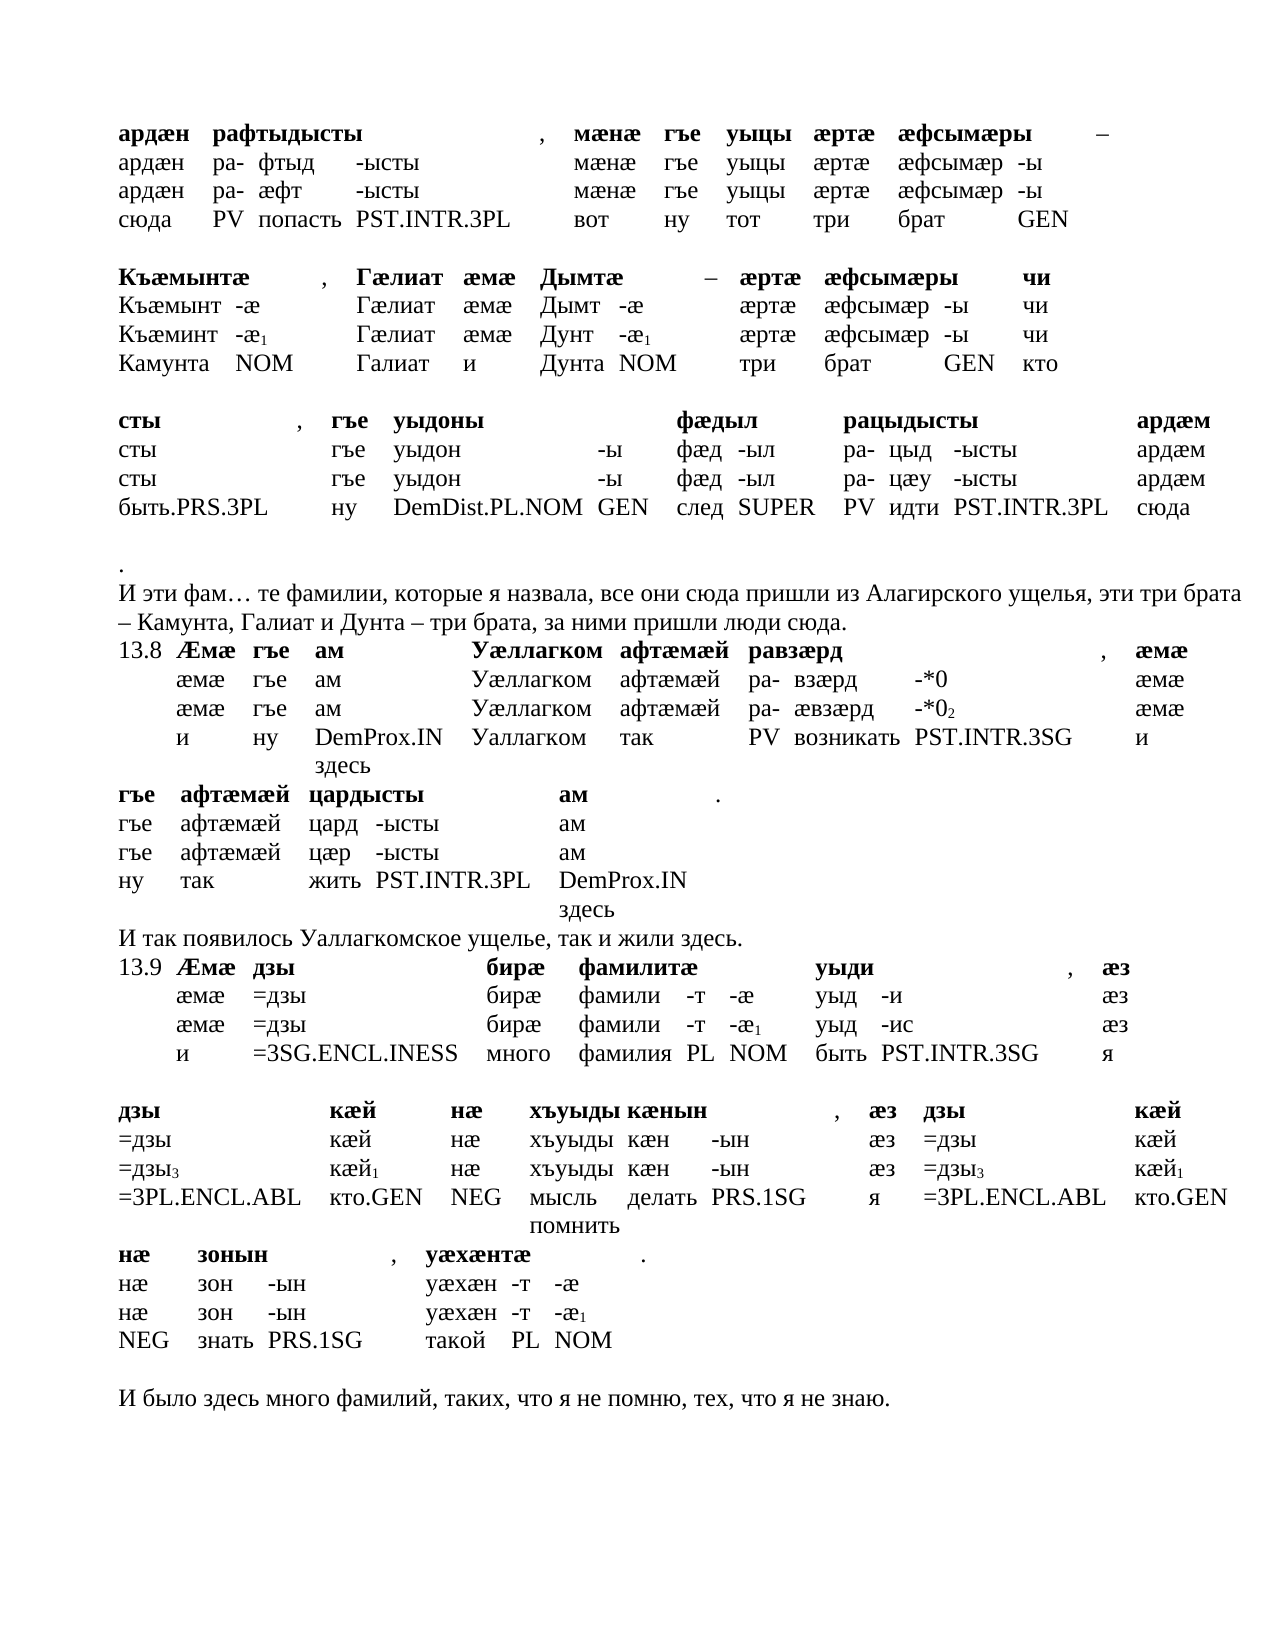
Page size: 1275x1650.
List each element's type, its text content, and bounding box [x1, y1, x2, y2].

text ну [253, 722, 287, 751]
text кæй [1134, 1124, 1228, 1153]
text фамилитæ [578, 952, 801, 981]
text рафтыдысты [212, 118, 525, 147]
text фамили [578, 981, 672, 1009]
text уыцы [726, 176, 786, 204]
text NOM [235, 348, 294, 377]
text бирæ [486, 952, 564, 981]
text -т [686, 981, 715, 1009]
text брат [824, 348, 930, 377]
text . [640, 1239, 661, 1268]
text три [813, 204, 870, 233]
text ра- [212, 176, 244, 204]
text æмæ [1135, 693, 1184, 722]
text æмæ [463, 262, 526, 291]
text гъе [118, 779, 166, 808]
text , [321, 262, 342, 291]
text афтæмæй [180, 837, 281, 866]
text сюда [118, 204, 184, 233]
text фæд [676, 434, 724, 463]
text æз [869, 1124, 895, 1153]
text ну [664, 204, 698, 233]
text æфсымæры [898, 118, 1082, 147]
text я [869, 1182, 895, 1211]
text – [1096, 118, 1117, 147]
text уæхæнтæ [425, 1239, 626, 1268]
text уыцы [726, 118, 799, 147]
text Æмæ [176, 636, 239, 664]
text ам [314, 664, 443, 693]
text NOM [554, 1326, 612, 1354]
text сты [118, 434, 269, 463]
text æртæ [813, 176, 870, 204]
text -ын [268, 1268, 363, 1297]
text SUPER [738, 492, 816, 521]
text делать [627, 1182, 697, 1211]
text знать [197, 1326, 254, 1354]
text мæнæ [574, 118, 650, 147]
text кто.GEN [1134, 1182, 1228, 1211]
text 13.8 [118, 636, 162, 664]
text -т [511, 1297, 540, 1326]
text ра- [212, 147, 244, 176]
text ну [118, 866, 152, 894]
text æфсымæр [824, 291, 930, 319]
text и [176, 722, 225, 751]
text бирæ [486, 1009, 551, 1038]
text дзы [253, 952, 472, 981]
text =3PL.ENCL.ABL [923, 1182, 1107, 1211]
text -æ [618, 291, 677, 319]
text тот [726, 204, 786, 233]
text ам [559, 808, 687, 837]
text æмæ [463, 319, 512, 348]
text быть.PRS.3PL [118, 492, 269, 521]
text фæд [676, 463, 724, 492]
text Дымт [540, 291, 605, 319]
text , [391, 1239, 412, 1268]
text гъе [331, 434, 366, 463]
text æртæ [813, 147, 870, 176]
text и [463, 348, 512, 377]
text фтыд [258, 147, 342, 176]
text Уæллагком [471, 636, 606, 664]
text -æ [554, 1268, 612, 1297]
text -ис [881, 1009, 1039, 1038]
text зон [197, 1268, 254, 1297]
text гъе [118, 837, 152, 866]
text ардæм [1137, 463, 1206, 492]
text PST.INTR.3SG [914, 722, 1073, 751]
text PV [843, 492, 875, 521]
text ра- [748, 693, 780, 722]
text гъе [331, 406, 379, 434]
text PRS.1SG [268, 1326, 363, 1354]
text гъе [664, 147, 698, 176]
text -ы [597, 434, 649, 463]
text æмæ [1135, 664, 1184, 693]
text помнить [529, 1211, 820, 1239]
text здесь [314, 751, 457, 779]
text кто [1022, 348, 1058, 377]
text PL [686, 1038, 715, 1067]
text кто.GEN [329, 1182, 423, 1211]
text и [1135, 722, 1184, 751]
text ра- [748, 664, 780, 693]
text -æ1 [554, 1297, 612, 1326]
text нæ [450, 1124, 502, 1153]
text равзæрд [748, 636, 1087, 664]
text сты [118, 463, 269, 492]
text цардысты [308, 779, 545, 808]
text PL [511, 1326, 540, 1354]
text -*02 [914, 693, 1073, 722]
text æфсымæр [824, 319, 930, 348]
text -*0 [914, 664, 1073, 693]
text PST.INTR.3PL [375, 866, 531, 894]
text æртæ [813, 118, 884, 147]
text афтæмæй [180, 808, 281, 837]
text здесь [559, 894, 701, 923]
text уыд [815, 1009, 867, 1038]
text -ын [268, 1297, 363, 1326]
text кæй1 [329, 1153, 423, 1182]
text ра- [843, 463, 875, 492]
text =3PL.ENCL.ABL [118, 1182, 302, 1211]
text дзы [118, 1096, 316, 1124]
text кæн [627, 1153, 697, 1182]
text =дзы3 [923, 1153, 1107, 1182]
text зон [197, 1297, 254, 1326]
text гъе [253, 636, 301, 664]
text æмæ [176, 1009, 225, 1038]
text . [118, 549, 139, 578]
text идти [889, 492, 939, 521]
text PV [212, 204, 244, 233]
text нæ [118, 1268, 169, 1297]
text я [1102, 1038, 1128, 1067]
text ам [314, 636, 457, 664]
text уыцы [726, 147, 786, 176]
text Къæмынт [118, 291, 221, 319]
text уыди [815, 952, 1053, 981]
text возникать [794, 722, 901, 751]
text хъуыды [529, 1153, 614, 1182]
text И так появилось Уаллагкомское ущелье, так и жили здесь. [118, 923, 1249, 952]
text -ы [597, 463, 649, 492]
text гъе [118, 808, 152, 837]
text æмæ [176, 693, 225, 722]
text гъе [253, 664, 287, 693]
text Къæмынтæ [118, 262, 307, 291]
text кæй1 [1134, 1153, 1228, 1182]
text NOM [618, 348, 677, 377]
text -æ [235, 291, 294, 319]
text NOM [729, 1038, 787, 1067]
text кæй [1134, 1096, 1241, 1124]
text -ын [711, 1153, 806, 1182]
text И было здесь много фамилий, таких, что я не помню, тех, что я не знаю. [118, 1383, 1249, 1412]
text ам [559, 779, 701, 808]
text æртæ [739, 291, 796, 319]
text -т [511, 1268, 540, 1297]
text GEN [943, 348, 995, 377]
text – [704, 262, 726, 291]
text , [1100, 636, 1121, 664]
text , [1067, 952, 1088, 981]
text PV [748, 722, 780, 751]
text æз [869, 1096, 909, 1124]
text -æ1 [235, 319, 294, 348]
text æвзæрд [794, 693, 901, 722]
text -ын [711, 1124, 806, 1153]
text -ы [1017, 176, 1069, 204]
text NEG [118, 1326, 169, 1354]
text æмæ [463, 291, 512, 319]
text PST.INTR.3PL [356, 204, 511, 233]
text фæдыл [676, 406, 829, 434]
text Камунта [118, 348, 221, 377]
text такой [425, 1326, 497, 1354]
text фамилия [578, 1038, 672, 1067]
text нæ [450, 1153, 502, 1182]
text Гæлиат [356, 319, 435, 348]
text цард [308, 808, 362, 837]
text хъуыды [529, 1124, 614, 1153]
text уыдон [393, 463, 583, 492]
text Гæлиат [356, 262, 449, 291]
text так [180, 866, 281, 894]
text =дзы [923, 1124, 1107, 1153]
text ну [331, 492, 366, 521]
text NEG [450, 1182, 502, 1211]
text Галиат [356, 348, 435, 377]
text PST.INTR.3SG [881, 1038, 1039, 1067]
text много [486, 1038, 551, 1067]
text -т [686, 1009, 715, 1038]
text æфт [258, 176, 342, 204]
text ардæн [118, 147, 184, 176]
text , [296, 406, 317, 434]
text так [619, 722, 720, 751]
text мысль [529, 1182, 614, 1211]
text бирæ [486, 981, 551, 1009]
text вот [574, 204, 636, 233]
text -ысты [356, 147, 511, 176]
text гъе [664, 176, 698, 204]
text æфсымæр [898, 176, 1003, 204]
text сты [118, 406, 283, 434]
text ардæм [1137, 406, 1219, 434]
text фамили [578, 1009, 672, 1038]
text кæй [329, 1124, 423, 1153]
text æртæ [739, 319, 796, 348]
text цæу [889, 463, 939, 492]
text Дымтæ [540, 262, 691, 291]
text ардæн [118, 118, 198, 147]
text , [539, 118, 560, 147]
text уыдоны [393, 406, 663, 434]
text гъе [664, 118, 712, 147]
text ра- [843, 434, 875, 463]
text GEN [597, 492, 649, 521]
text уыд [815, 981, 867, 1009]
text дзы [923, 1096, 1121, 1124]
text æз [1102, 952, 1142, 981]
text и [176, 1038, 225, 1067]
text -ы [943, 291, 995, 319]
text -æ1 [618, 319, 677, 348]
text -ысты [375, 837, 531, 866]
text ам [559, 837, 687, 866]
text . [715, 779, 736, 808]
text æфсымæр [898, 147, 1003, 176]
text ардæм [1137, 434, 1206, 463]
text æз [869, 1153, 895, 1182]
text æмæ [176, 664, 225, 693]
text чи [1022, 291, 1058, 319]
text гъе [331, 463, 366, 492]
text =дзы [253, 981, 458, 1009]
text афтæмæй [180, 779, 295, 808]
text Æмæ [176, 952, 239, 981]
text цæр [308, 837, 362, 866]
text æмæ [1135, 636, 1198, 664]
text жить [308, 866, 362, 894]
text ам [314, 693, 443, 722]
text цыд [889, 434, 939, 463]
text нæ [450, 1096, 516, 1124]
text -ысты [953, 463, 1109, 492]
text -ысты [356, 176, 511, 204]
text брат [898, 204, 1003, 233]
text уæхæн [425, 1268, 497, 1297]
text Дунта [540, 348, 605, 377]
text рацыдысты [843, 406, 1123, 434]
text æртæ [739, 262, 810, 291]
text кæн [627, 1124, 697, 1153]
text быть [815, 1038, 867, 1067]
text -æ [729, 981, 787, 1009]
text Гæлиат [356, 291, 435, 319]
text , [834, 1096, 855, 1124]
text -ы [943, 319, 995, 348]
text PRS.1SG [711, 1182, 806, 1211]
text три [739, 348, 796, 377]
text Уæллагком [471, 693, 592, 722]
text =дзы [253, 1009, 458, 1038]
text нæ [118, 1297, 169, 1326]
text PST.INTR.3PL [953, 492, 1109, 521]
text =3SG.ENCL.INESS [253, 1038, 458, 1067]
text ардæн [118, 176, 184, 204]
text уыдон [393, 434, 583, 463]
text Уæллагком [471, 664, 592, 693]
text афтæмæй [619, 693, 720, 722]
text -æ1 [729, 1009, 787, 1038]
text =дзы [118, 1124, 302, 1153]
text æз [1102, 981, 1128, 1009]
text -ысты [375, 808, 531, 837]
text Уаллагком [471, 722, 592, 751]
text -ыл [738, 434, 816, 463]
text хъуыды кæнын [529, 1096, 820, 1124]
text мæнæ [574, 147, 636, 176]
text след [676, 492, 724, 521]
text DemProx.IN [559, 866, 687, 894]
text сюда [1137, 492, 1206, 521]
text -ысты [953, 434, 1109, 463]
text Къæминт [118, 319, 221, 348]
text взæрд [794, 664, 901, 693]
text нæ [118, 1239, 183, 1268]
text Дунт [540, 319, 605, 348]
text æфсымæры [824, 262, 1009, 291]
text GEN [1017, 204, 1069, 233]
text афтæмæй [619, 636, 734, 664]
text мæнæ [574, 176, 636, 204]
text попасть [258, 204, 342, 233]
text гъе [253, 693, 287, 722]
text чи [1022, 319, 1058, 348]
text -ыл [738, 463, 816, 492]
text æз [1102, 1009, 1128, 1038]
text афтæмæй [619, 664, 720, 693]
text чи [1022, 262, 1072, 291]
text уæхæн [425, 1297, 497, 1326]
text И эти фам… те фамилии, которые я назвала, все они сюда пришли из Алагирского ущелья, эти три брата – Камунта, Галиат и Дунта – три брата, за ними пришли люди сюда. [118, 578, 1249, 636]
text зонын [197, 1239, 377, 1268]
text кæй [329, 1096, 437, 1124]
text 13.9 [118, 952, 162, 981]
text =дзы3 [118, 1153, 302, 1182]
text DemDist.PL.NOM [393, 492, 583, 521]
text DemProx.IN [314, 722, 443, 751]
text æмæ [176, 981, 225, 1009]
text -и [881, 981, 1039, 1009]
text -ы [1017, 147, 1069, 176]
